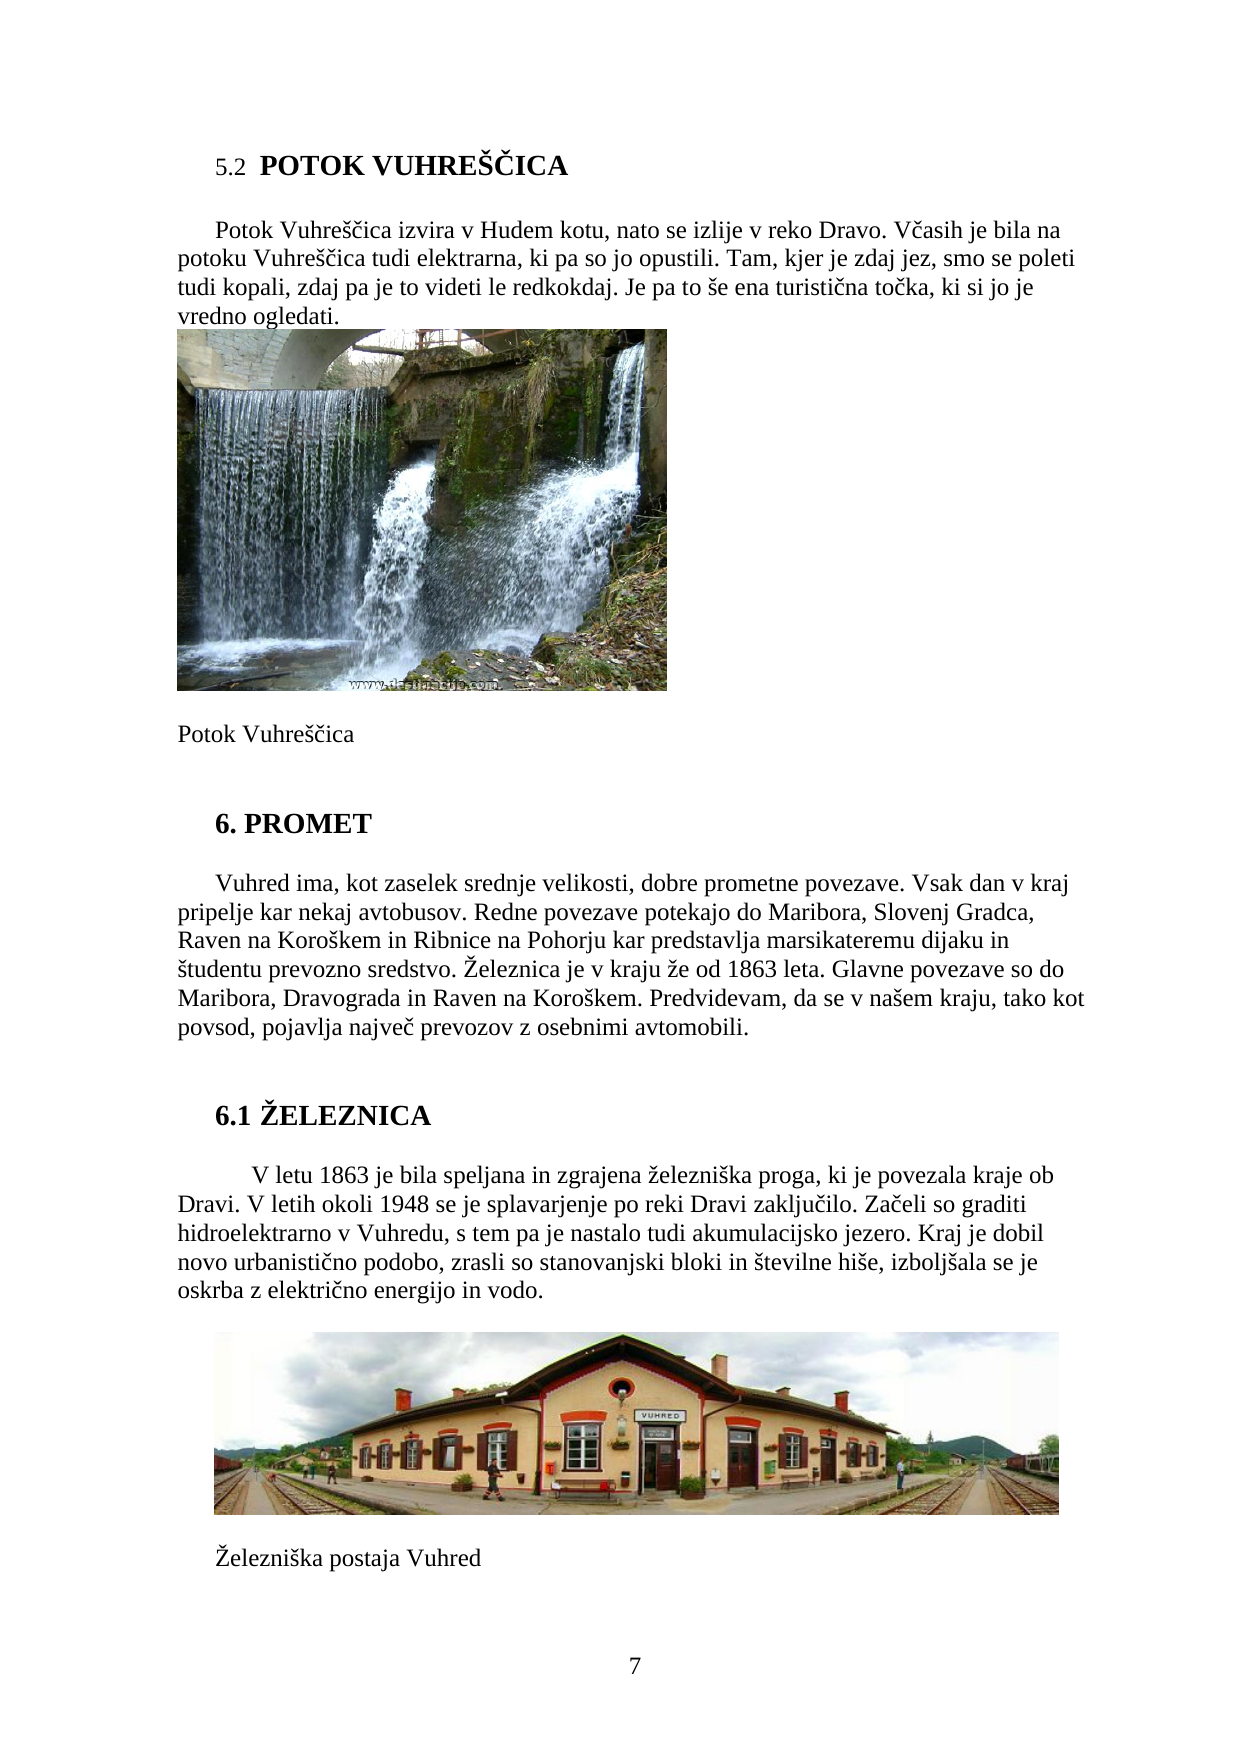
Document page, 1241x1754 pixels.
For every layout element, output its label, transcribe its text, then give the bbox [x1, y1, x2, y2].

list POTOK VUHREŠČICA [215, 148, 1092, 181]
picture [177, 329, 667, 691]
text Železniška postaja Vuhred [215, 1543, 1092, 1572]
text 6. PROMET [215, 806, 1092, 839]
text Potok Vuhreščica izvira v Hudem kotu, nato se izlije v reko Dravo. Včasih je bila na potoku Vuhreščica tudi elektrarna, ki pa so jo opustili. Tam, kjer je zdaj jez, smo se poleti tudi kopali, zdaj pa je to videti le redkokdaj. Je pa to še ena turistična točka, ki si jo je vredno ogledati. [177, 215, 1092, 330]
text Potok Vuhreščica [177, 719, 1092, 748]
picture [214, 1332, 1059, 1515]
list ŽELEZNICA [215, 1098, 1092, 1132]
text V letu 1863 je bila speljana in zgrajena železniška proga, ki je povezala kraje ob Dravi. V letih okoli 1948 se je splavarjenje po reki Dravi zaključilo. Začeli so graditi hidroelektrarno v Vuhredu, s tem pa je nastalo tudi akumulacijsko jezero. Kraj je dobil novo urbanistično podobo, zrasli so stanovanjski bloki in številne hiše, izboljšala se je oskrba z električno energijo in vodo. [177, 1160, 1092, 1304]
text Vuhred ima, kot zaselek srednje velikosti, dobre prometne povezave. Vsak dan v kraj [215, 868, 1092, 897]
text pripelje kar nekaj avtobusov. Redne povezave potekajo do Maribora, Slovenj Gradca, Raven na Koroškem in Ribnice na Pohorju kar predstavlja marsikateremu dijaku in študentu prevozno sredstvo. Železnica je v kraju že od 1863 leta. Glavne povezave so do Maribora, Dravograda in Raven na Koroškem. Predvidevam, da se v našem kraju, tako kot povsod, pojavlja največ prevozov z osebnimi avtomobili. [177, 897, 1092, 1041]
